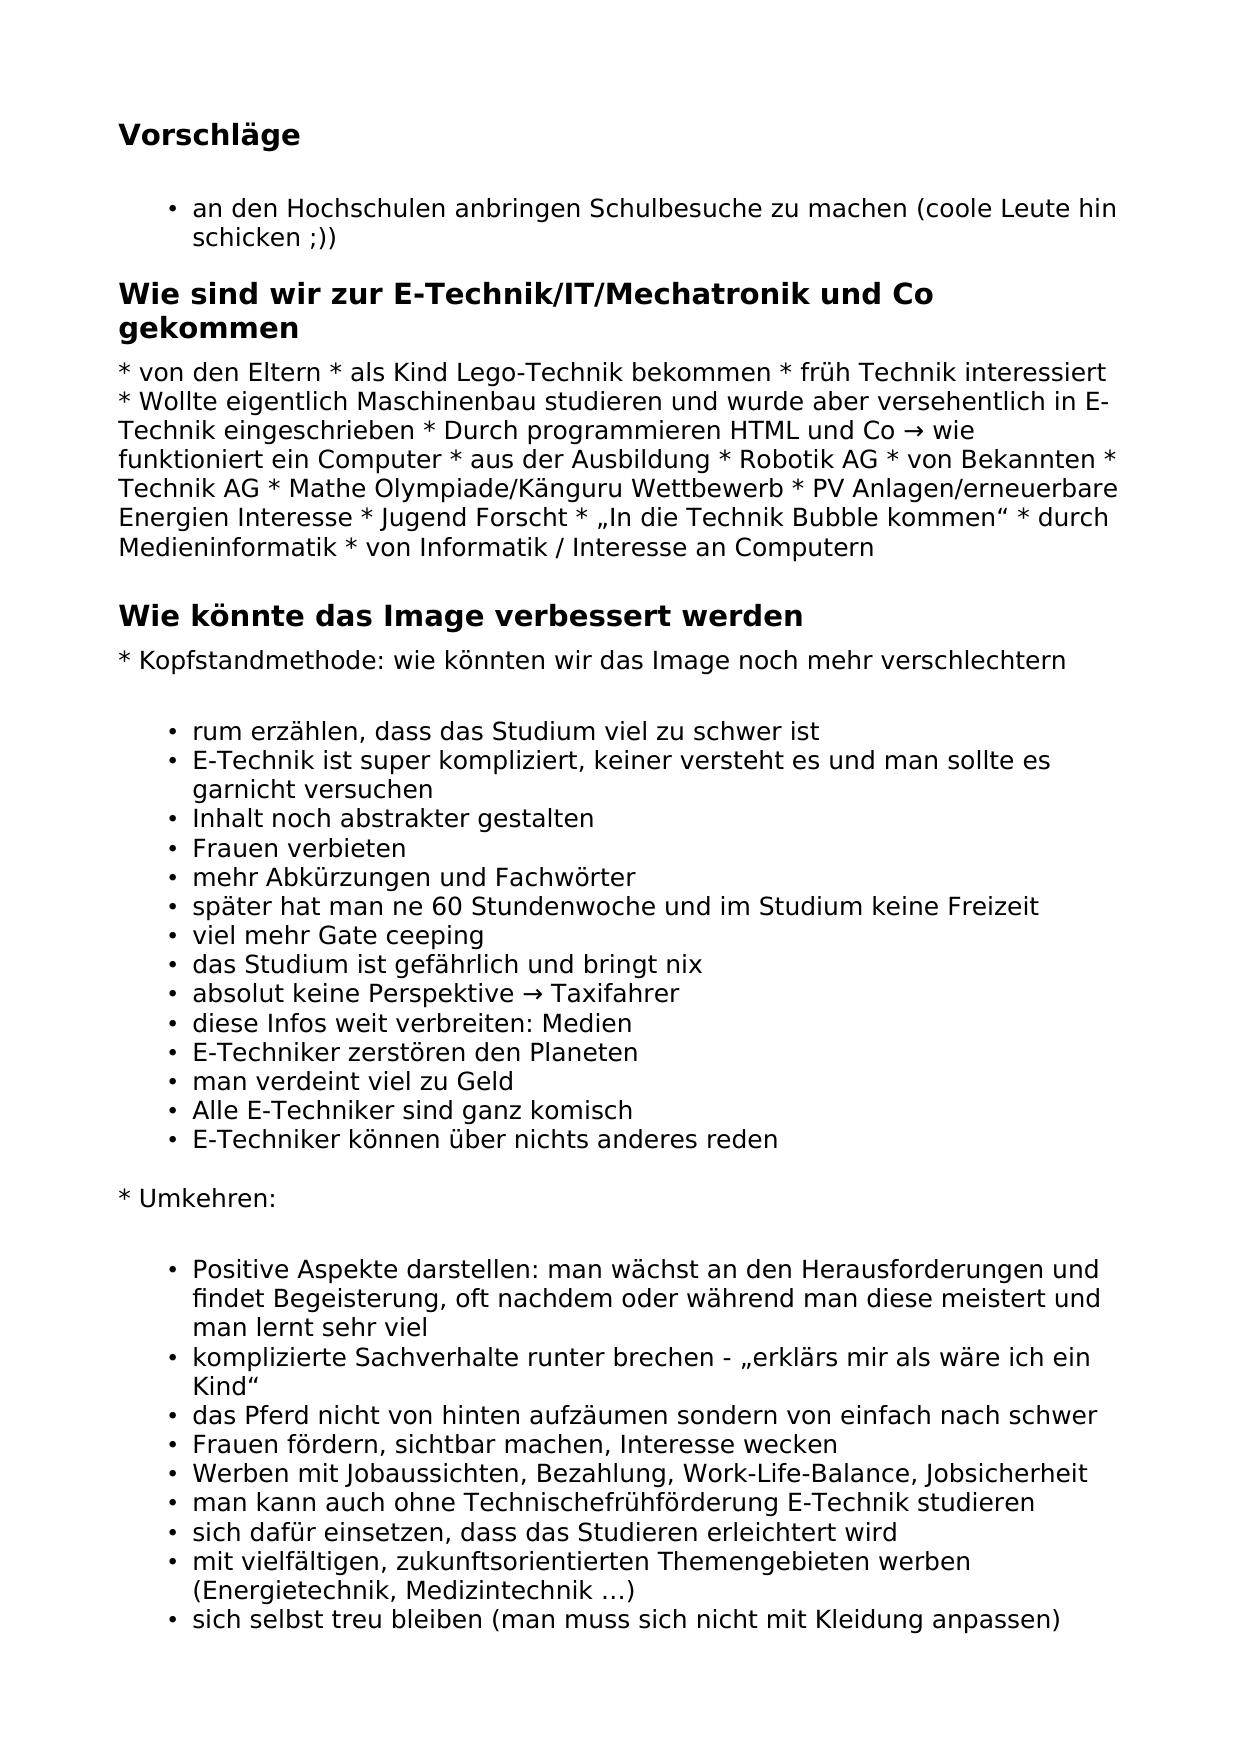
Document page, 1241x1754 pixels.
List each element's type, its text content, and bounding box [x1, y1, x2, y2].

list Positive Aspekte darstellen: man wächst an den Herausforderungen und findet Begeisterung, oft nachdem oder während man diese meistert und man lernt sehr viel [177, 1255, 1122, 1343]
list E-Technik ist super kompliziert, keiner versteht es und man sollte es garnicht versuchen [177, 746, 1122, 804]
list sich selbst treu bleiben (man muss sich nicht mit Kleidung anpassen) [177, 1605, 1122, 1634]
list Frauen fördern, sichtbar machen, Interesse wecken [177, 1430, 1122, 1459]
list später hat man ne 60 Stundenwoche und im Studium keine Freizeit [177, 892, 1122, 921]
subtitle Wie könnte das Image verbessert werden [118, 599, 1122, 633]
subtitle Vorschläge [118, 118, 1122, 152]
text * von den Eltern * als Kind Lego-Technik bekommen * früh Technik interessiert * Wollte eigentlich Maschinenbau studieren und wurde aber versehentlich in E-Technik eingeschrieben * Durch programmieren HTML und Co → wie funktioniert ein Computer * aus der Ausbildung * Robotik AG * von Bekannten * Technik AG * Mathe Olympiade/Känguru Wettbewerb * PV Anlagen/erneuerbare Energien Interesse * Jugend Forscht * „In die Technik Bubble kommen“ * durch Medieninformatik * von Informatik / Interesse an Computern [118, 358, 1122, 562]
list E-Techniker können über nichts anderes reden [177, 1125, 1122, 1154]
list Alle E-Techniker sind ganz komisch [177, 1096, 1122, 1125]
list man verdeint viel zu Geld [177, 1067, 1122, 1096]
list mit vielfältigen, zukunftsorientierten Themengebieten werben (Energietechnik, Medizintechnik …) [177, 1547, 1122, 1605]
list absolut keine Perspektive → Taxifahrer [177, 979, 1122, 1009]
list Inhalt noch abstrakter gestalten [177, 804, 1122, 834]
list man kann auch ohne Technischefrühförderung E-Technik studieren [177, 1488, 1122, 1518]
list Frauen verbieten [177, 834, 1122, 863]
subtitle Wie sind wir zur E-Technik/IT/Mechatronik und Co gekommen [118, 277, 1122, 345]
list an den Hochschulen anbringen Schulbesuche zu machen (coole Leute hin schicken ;)) [177, 194, 1122, 252]
text * Kopfstandmethode: wie könnten wir das Image noch mehr verschlechtern [118, 646, 1122, 675]
list E-Techniker zerstören den Planeten [177, 1038, 1122, 1067]
list viel mehr Gate ceeping [177, 921, 1122, 950]
list mehr Abkürzungen und Fachwörter [177, 863, 1122, 892]
list diese Infos weit verbreiten: Medien [177, 1009, 1122, 1038]
list rum erzählen, dass das Studium viel zu schwer ist [177, 717, 1122, 746]
text * Umkehren: [118, 1184, 1122, 1213]
list sich dafür einsetzen, dass das Studieren erleichtert wird [177, 1518, 1122, 1547]
list das Studium ist gefährlich und bringt nix [177, 950, 1122, 979]
list Werben mit Jobaussichten, Bezahlung, Work-Life-Balance, Jobsicherheit [177, 1459, 1122, 1488]
list das Pferd nicht von hinten aufzäumen sondern von einfach nach schwer [177, 1401, 1122, 1430]
list komplizierte Sachverhalte runter brechen - „erklärs mir als wäre ich ein Kind“ [177, 1343, 1122, 1401]
